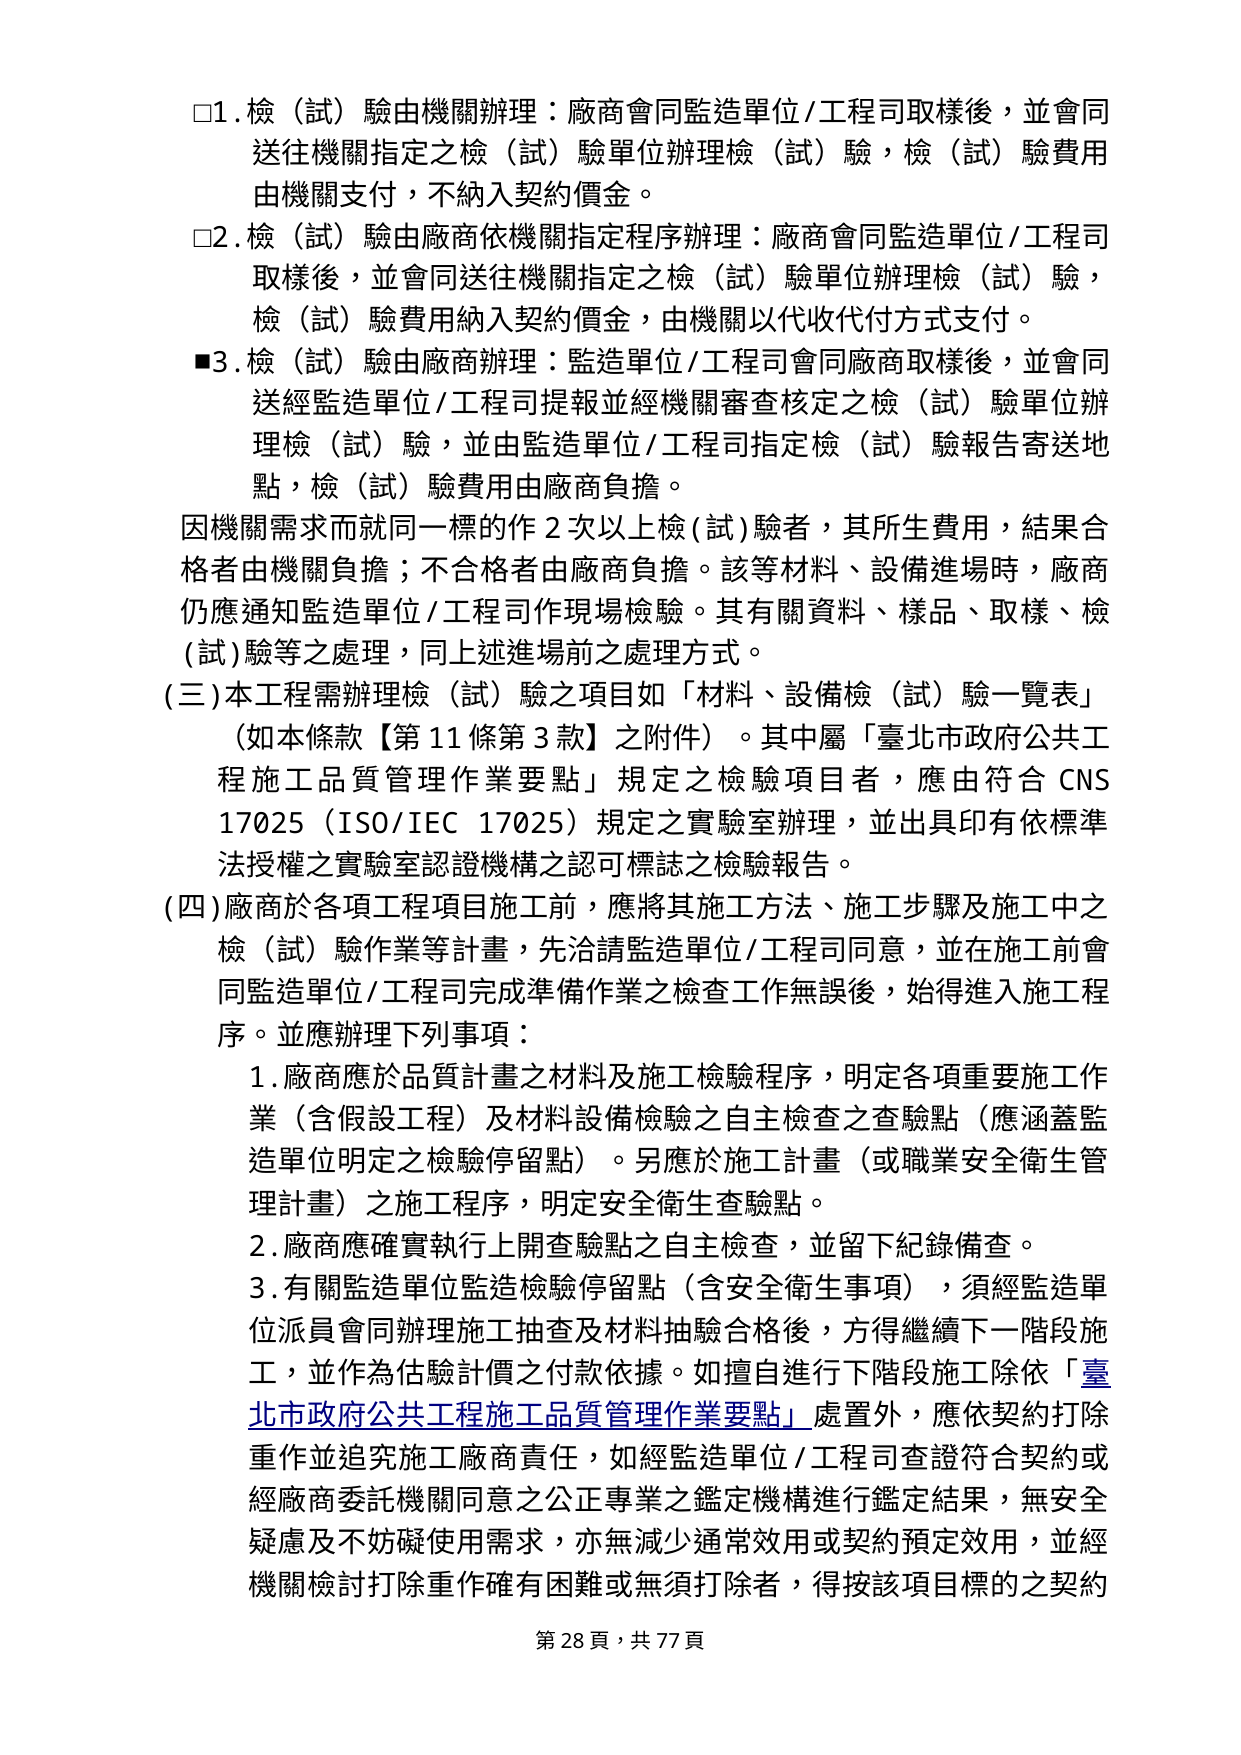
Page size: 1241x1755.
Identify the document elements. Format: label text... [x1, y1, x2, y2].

text (四)廠商於各項工程項目施工前，應將其施工方法、施工步驟及施工中之檢（試）驗作業等計畫，先洽請監造單位/工程司同意，並在施工前會同監造單位/工程司完成準備作業之檢查工作無誤後，始得進入施工程序。並應辦理下列事項： [159, 884, 1110, 1053]
text □2.檢（試）驗由廠商依機關指定程序辦理：廠商會同監造單位/工程司取樣後，並會同送往機關指定之檢（試）驗單位辦理檢（試）驗，檢（試）驗費用納入契約價金，由機關以代收代付方式支付。 [194, 214, 1110, 339]
text 2.廠商應確實執行上開查驗點之自主檢查，並留下紀錄備查。 [248, 1223, 1110, 1265]
text ■3.檢（試）驗由廠商辦理：監造單位/工程司會同廠商取樣後，並會同送經監造單位/工程司提報並經機關審查核定之檢（試）驗單位辦理檢（試）驗，並由監造單位/工程司指定檢（試）驗報告寄送地點，檢（試）驗費用由廠商負擔。 [194, 339, 1110, 505]
text 3.有關監造單位監造檢驗停留點（含安全衛生事項），須經監造單位派員會同辦理施工抽查及材料抽驗合格後，方得繼續下一階段施工，並作為估驗計價之付款依據。如擅自進行下階段施工除依「臺北市政府公共工程施工品質管理作業要點」處置外，應依契約打除重作並追究施工廠商責任，如經監造單位/工程司查證符合契約或經廠商委託機關同意之公正專業之鑑定機構進行鑑定結果，無安全疑慮及不妨礙使用需求，亦無減少通常效用或契約預定效用，並經機關檢討打除重作確有困難或無須打除者，得按該項目標的之契約 [248, 1265, 1110, 1603]
text (三)本工程需辦理檢（試）驗之項目如「材料、設備檢（試）驗一覽表」（如本條款【第11條第3款】之附件）。其中屬「臺北市政府公共工程施工品質管理作業要點」規定之檢驗項目者，應由符合CNS 17025（ISO/IEC 17025）規定之實驗室辦理，並出具印有依標準法授權之實驗室認證機構之認可標誌之檢驗報告。 [159, 672, 1110, 884]
text 因機關需求而就同一標的作2次以上檢(試)驗者，其所生費用，結果合格者由機關負擔；不合格者由廠商負擔。該等材料、設備進場時，廠商仍應通知監造單位/工程司作現場檢驗。其有關資料、樣品、取樣、檢(試)驗等之處理，同上述進場前之處理方式。 [180, 505, 1110, 672]
text □1.檢（試）驗由機關辦理：廠商會同監造單位/工程司取樣後，並會同送往機關指定之檢（試）驗單位辦理檢（試）驗，檢（試）驗費用由機關支付，不納入契約價金。 [194, 89, 1110, 214]
text 1.廠商應於品質計畫之材料及施工檢驗程序，明定各項重要施工作業（含假設工程）及材料設備檢驗之自主檢查之查驗點（應涵蓋監造單位明定之檢驗停留點）。另應於施工計畫（或職業安全衛生管理計畫）之施工程序，明定安全衛生查驗點。 [248, 1053, 1110, 1223]
